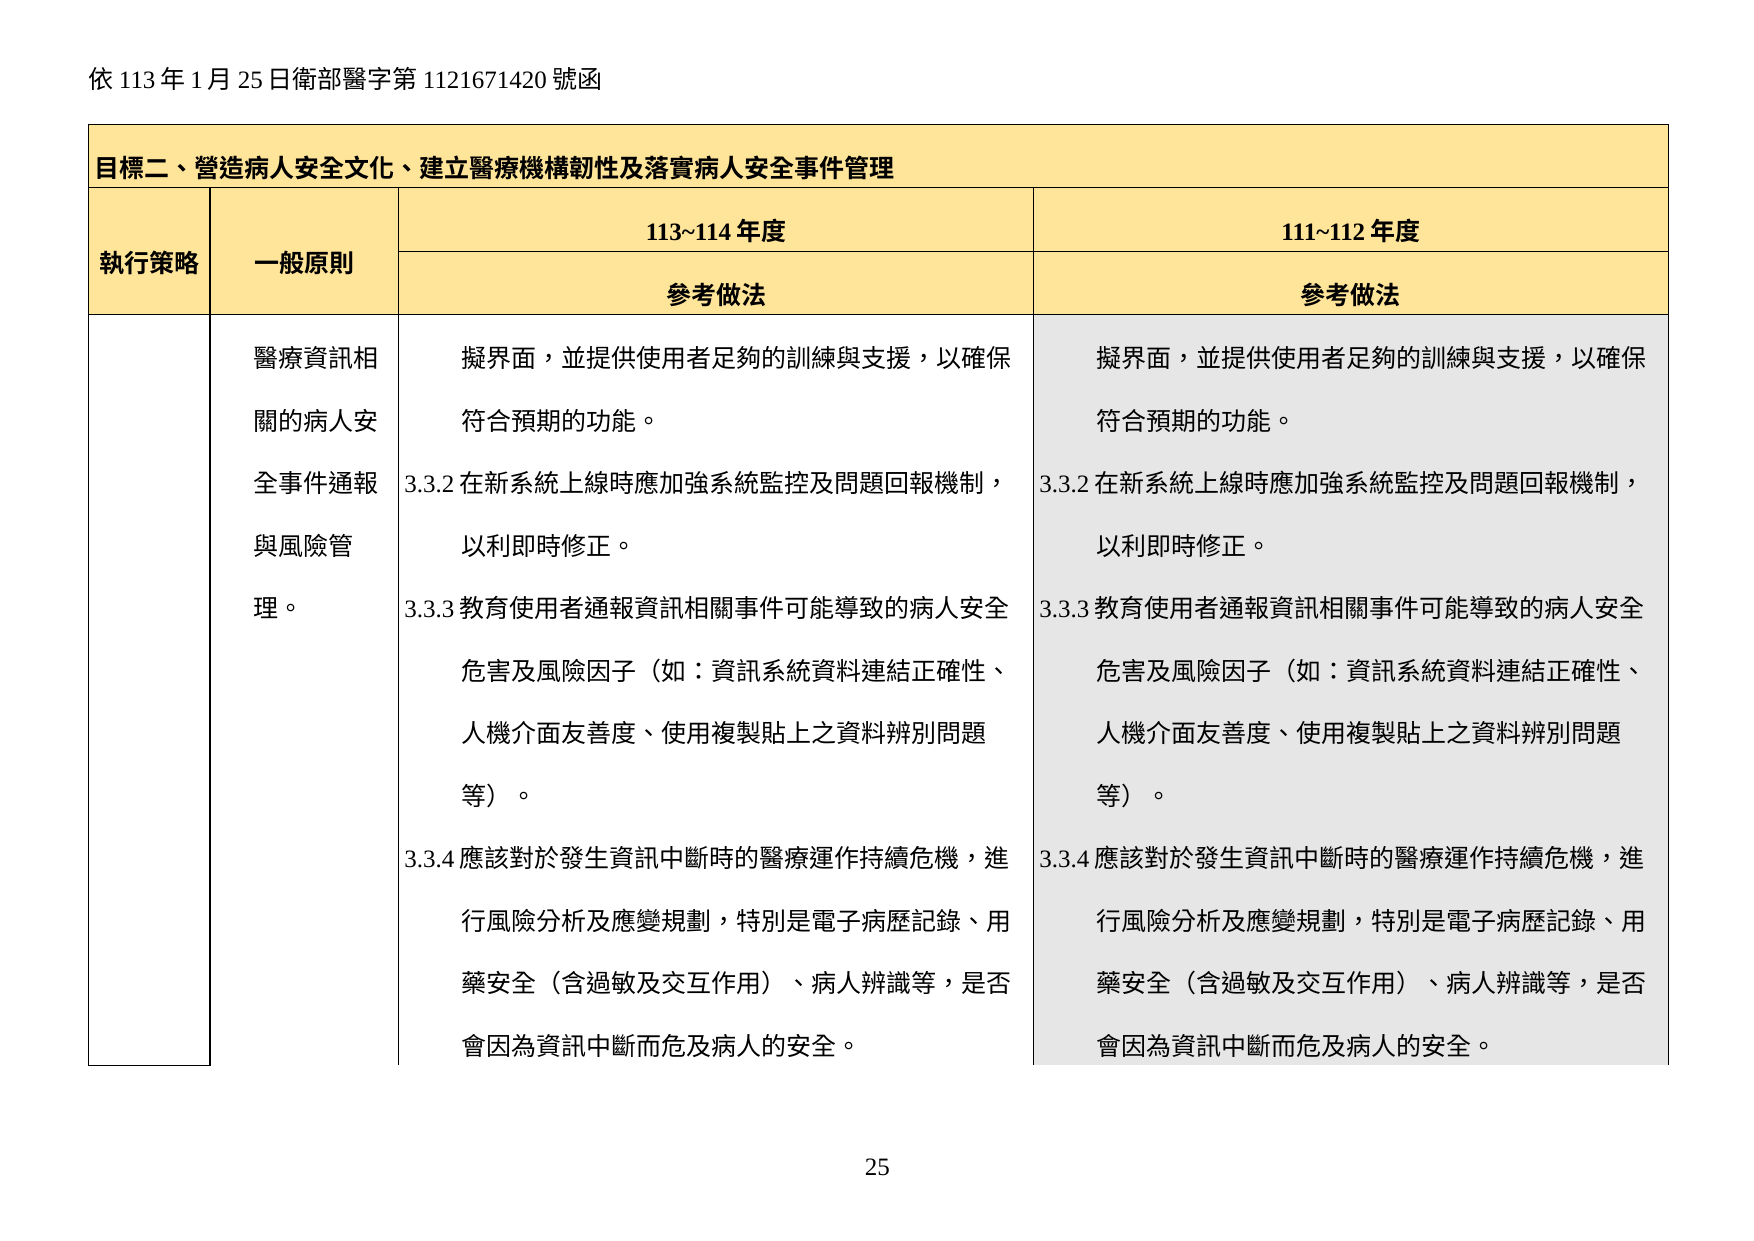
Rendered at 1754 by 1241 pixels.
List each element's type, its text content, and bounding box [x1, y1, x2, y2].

table_cell 參考做法 [399, 252, 1033, 314]
table_cell 醫院應建立醫療資訊相關的病人安全事件通報與風險管理。 [211, 315, 398, 1065]
table_cell [89, 315, 209, 1065]
table_cell 擬界面，並提供使用者足夠的訓練與支援，以確保符合預期的功能。 3.3.2在新系統上線時應加強系統監控及問題回報機制，以利即時修正。 3.3.3教育使用者通報資訊相關事件可能導致的病人安全危害及風險因子（如：資訊系統資料連結正確性、人機介面友善度、使用複製貼上之資料辨別問題等）。 3.3.4應該對於發生資訊中斷時的醫療運作持續危機，進行風險分析及應變規劃，特別是電子病歷記錄、用藥安全（含過敏及交互作用）、病人辨識等，是否會因為資訊中斷而危及病人的安全。 [1034, 315, 1668, 1065]
table_cell 擬界面，並提供使用者足夠的訓練與支援，以確保符合預期的功能。 3.3.2在新系統上線時應加強系統監控及問題回報機制，以利即時修正。 3.3.3教育使用者通報資訊相關事件可能導致的病人安全危害及風險因子（如：資訊系統資料連結正確性、人機介面友善度、使用複製貼上之資料辨別問題等）。 3.3.4應該對於發生資訊中斷時的醫療運作持續危機，進行風險分析及應變規劃，特別是電子病歷記錄、用藥安全（含過敏及交互作用）、病人辨識等，是否會因為資訊中斷而危及病人的安全。 [399, 315, 1033, 1065]
table_header 目標二、營造病人安全文化、建立醫療機構韌性及落實病人安全事件管理 [89, 125, 1668, 187]
table_cell 113~114年度 [399, 188, 1033, 251]
table_cell 111~112年度 [1034, 188, 1668, 251]
table_cell 執行策略 [89, 188, 209, 314]
table_cell 一般原則 [211, 188, 398, 314]
table_cell 參考做法 [1034, 252, 1668, 314]
